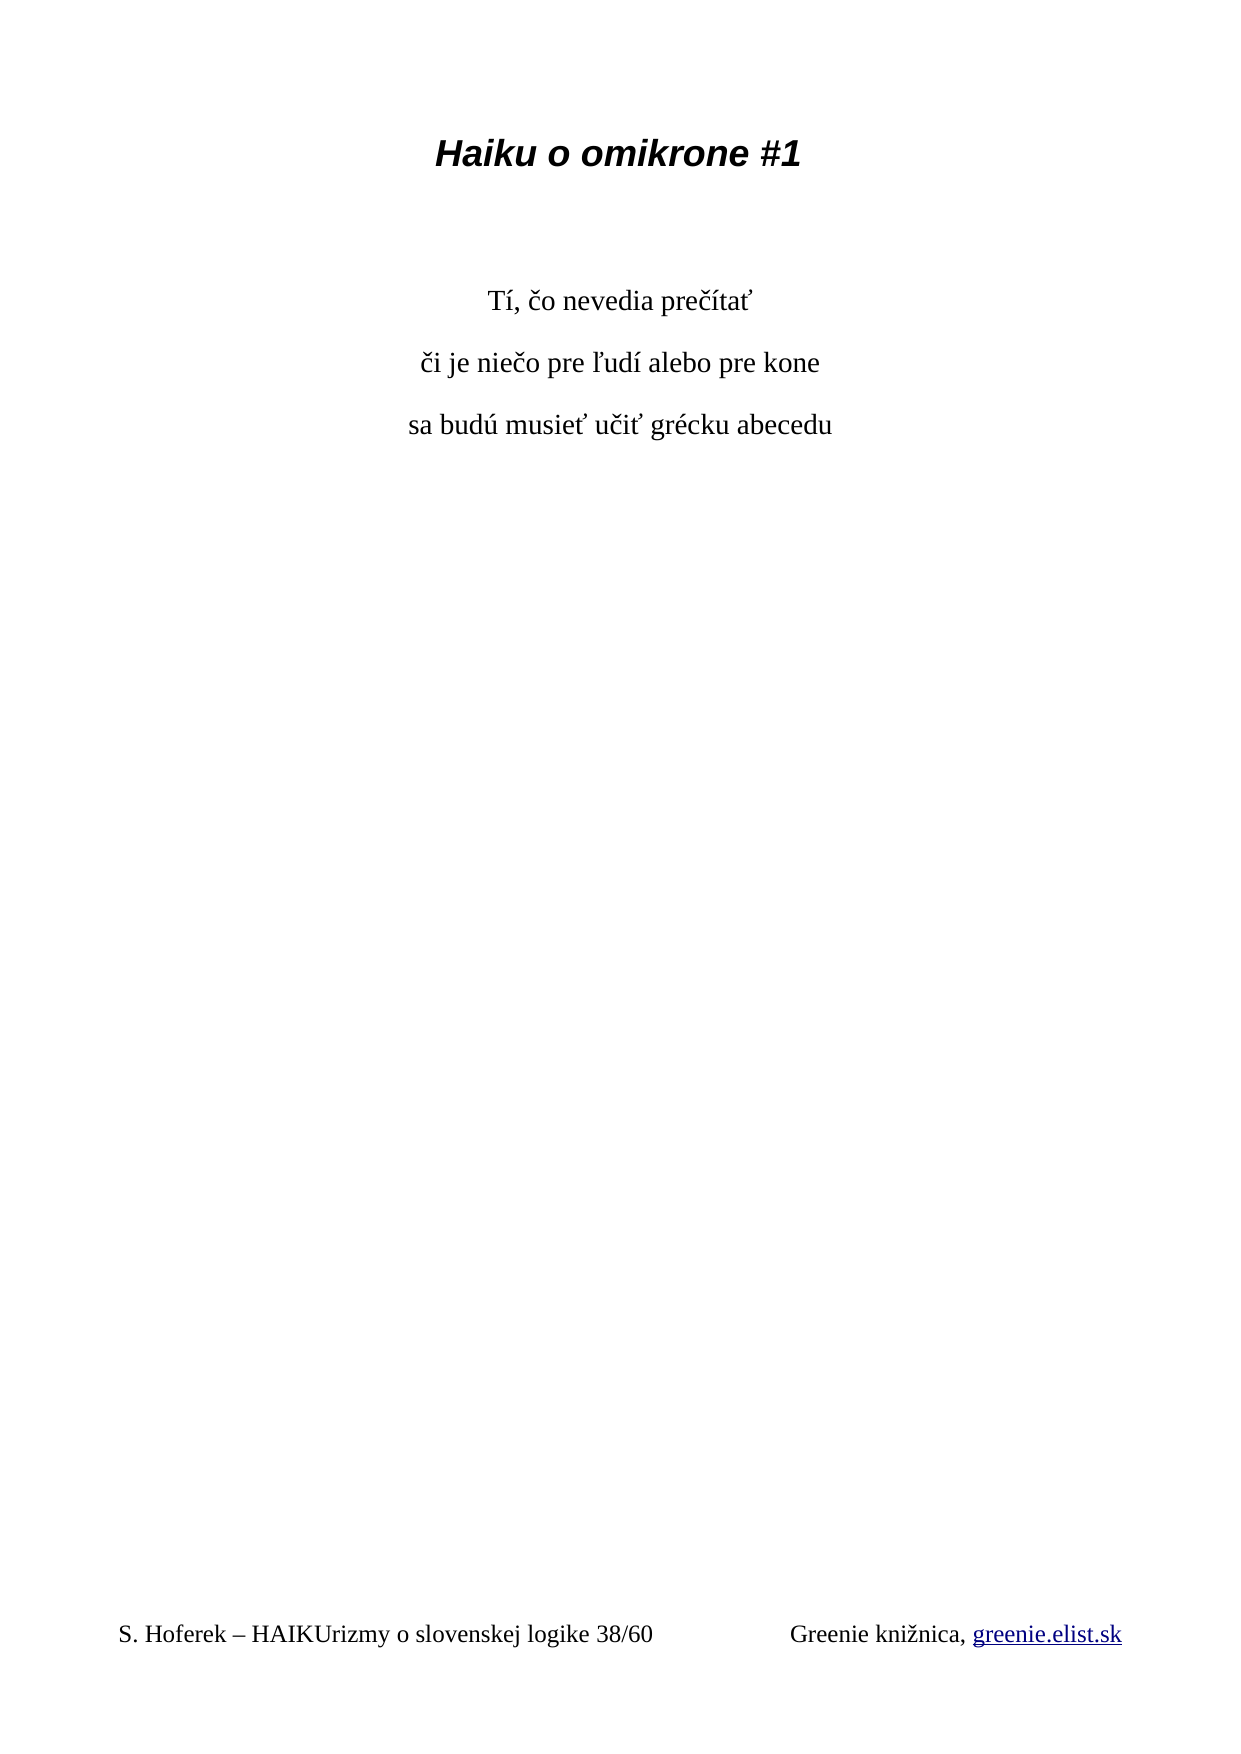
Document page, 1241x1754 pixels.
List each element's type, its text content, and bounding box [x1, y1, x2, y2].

subtitle Haiku o omikrone #1 [106, 131, 1134, 174]
text Tí, čo nevedia prečítať [106, 283, 1134, 316]
text či je niečo pre ľudí alebo pre kone [106, 345, 1134, 378]
text sa budú musieť učiť grécku abecedu [106, 407, 1134, 440]
